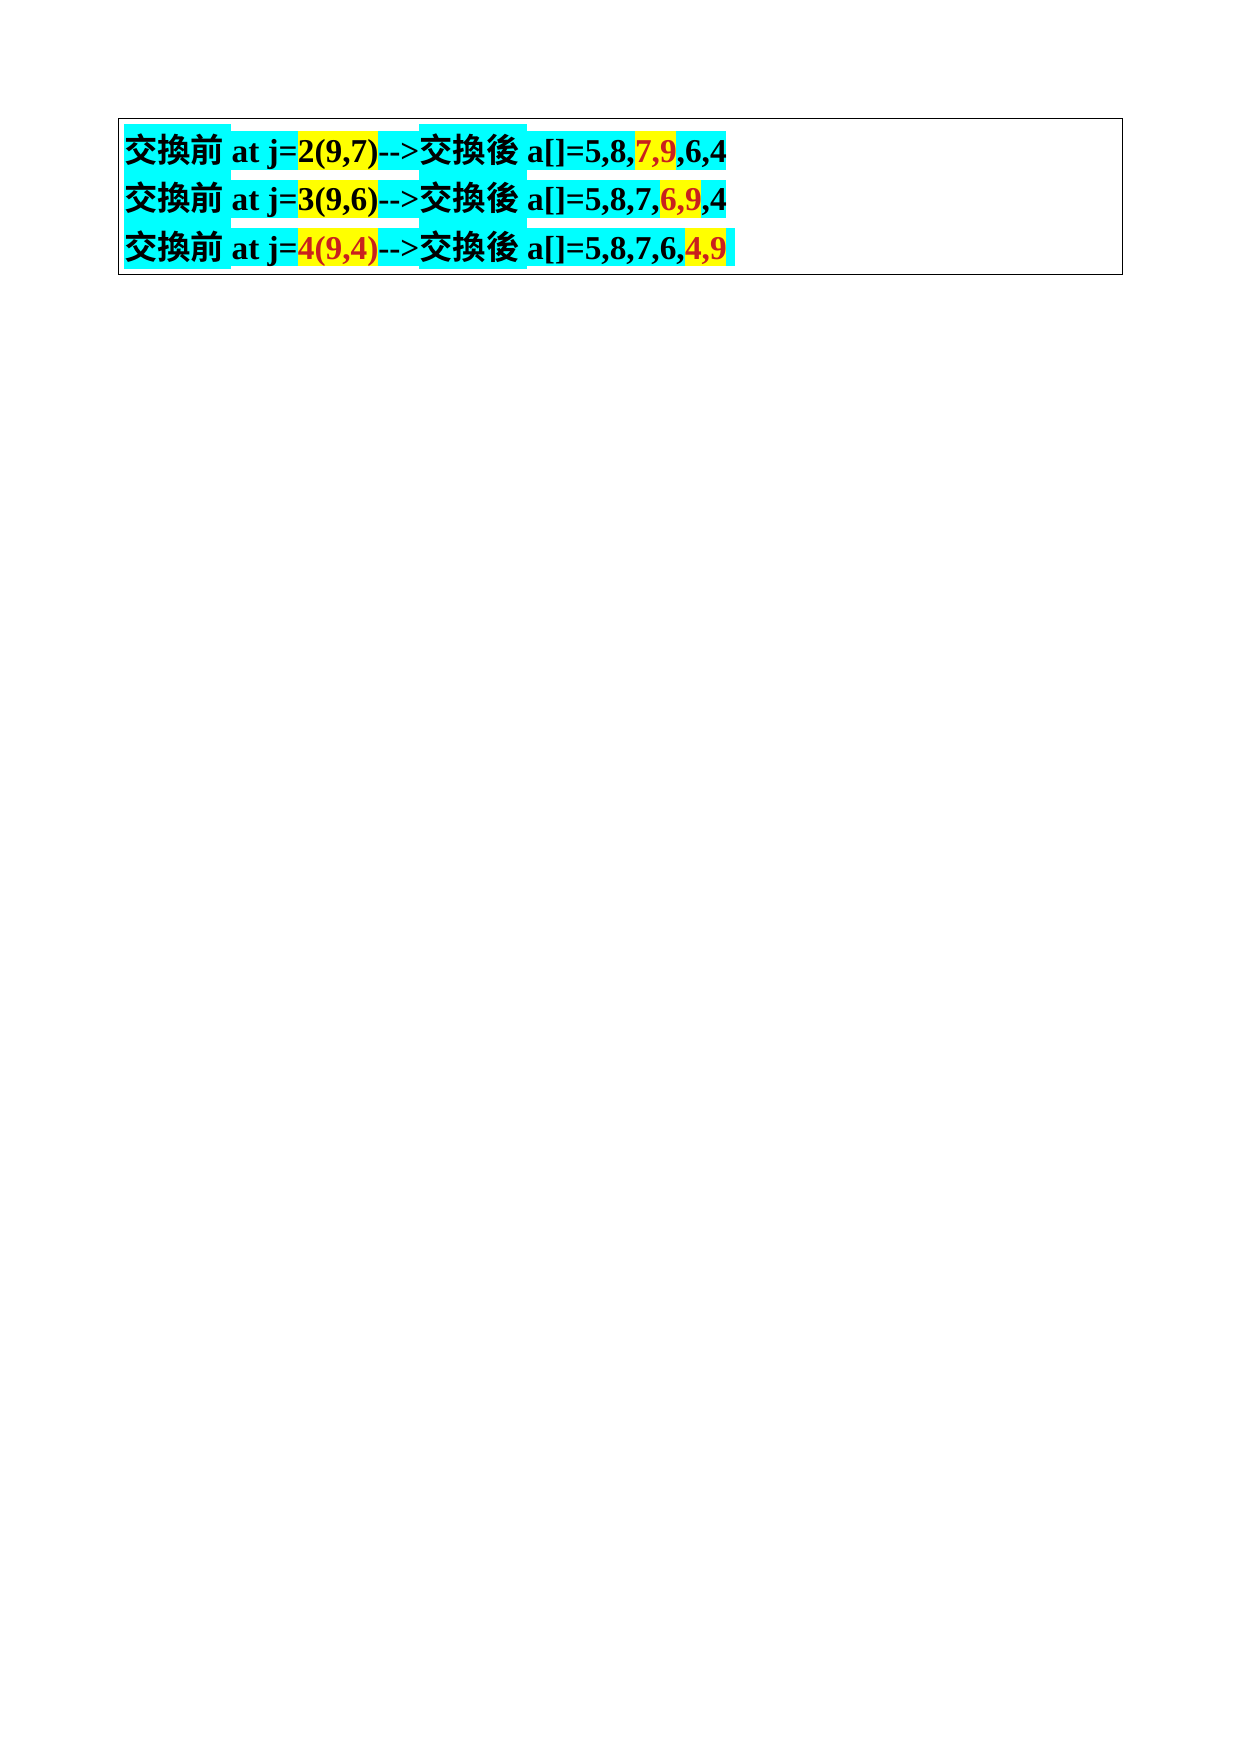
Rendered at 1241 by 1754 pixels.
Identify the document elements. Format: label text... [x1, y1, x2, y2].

table_header 交換前 at j=2(9,7)-->交換後 a[]=5,8,7,9,6,4 交換前 at j=3(9,6)-->交換後 a[]=5,8,7,6,9,4 交換前 at j=4(9,4)-->交換後 a[]=5,8,7,6,4,9 [119, 119, 1122, 274]
